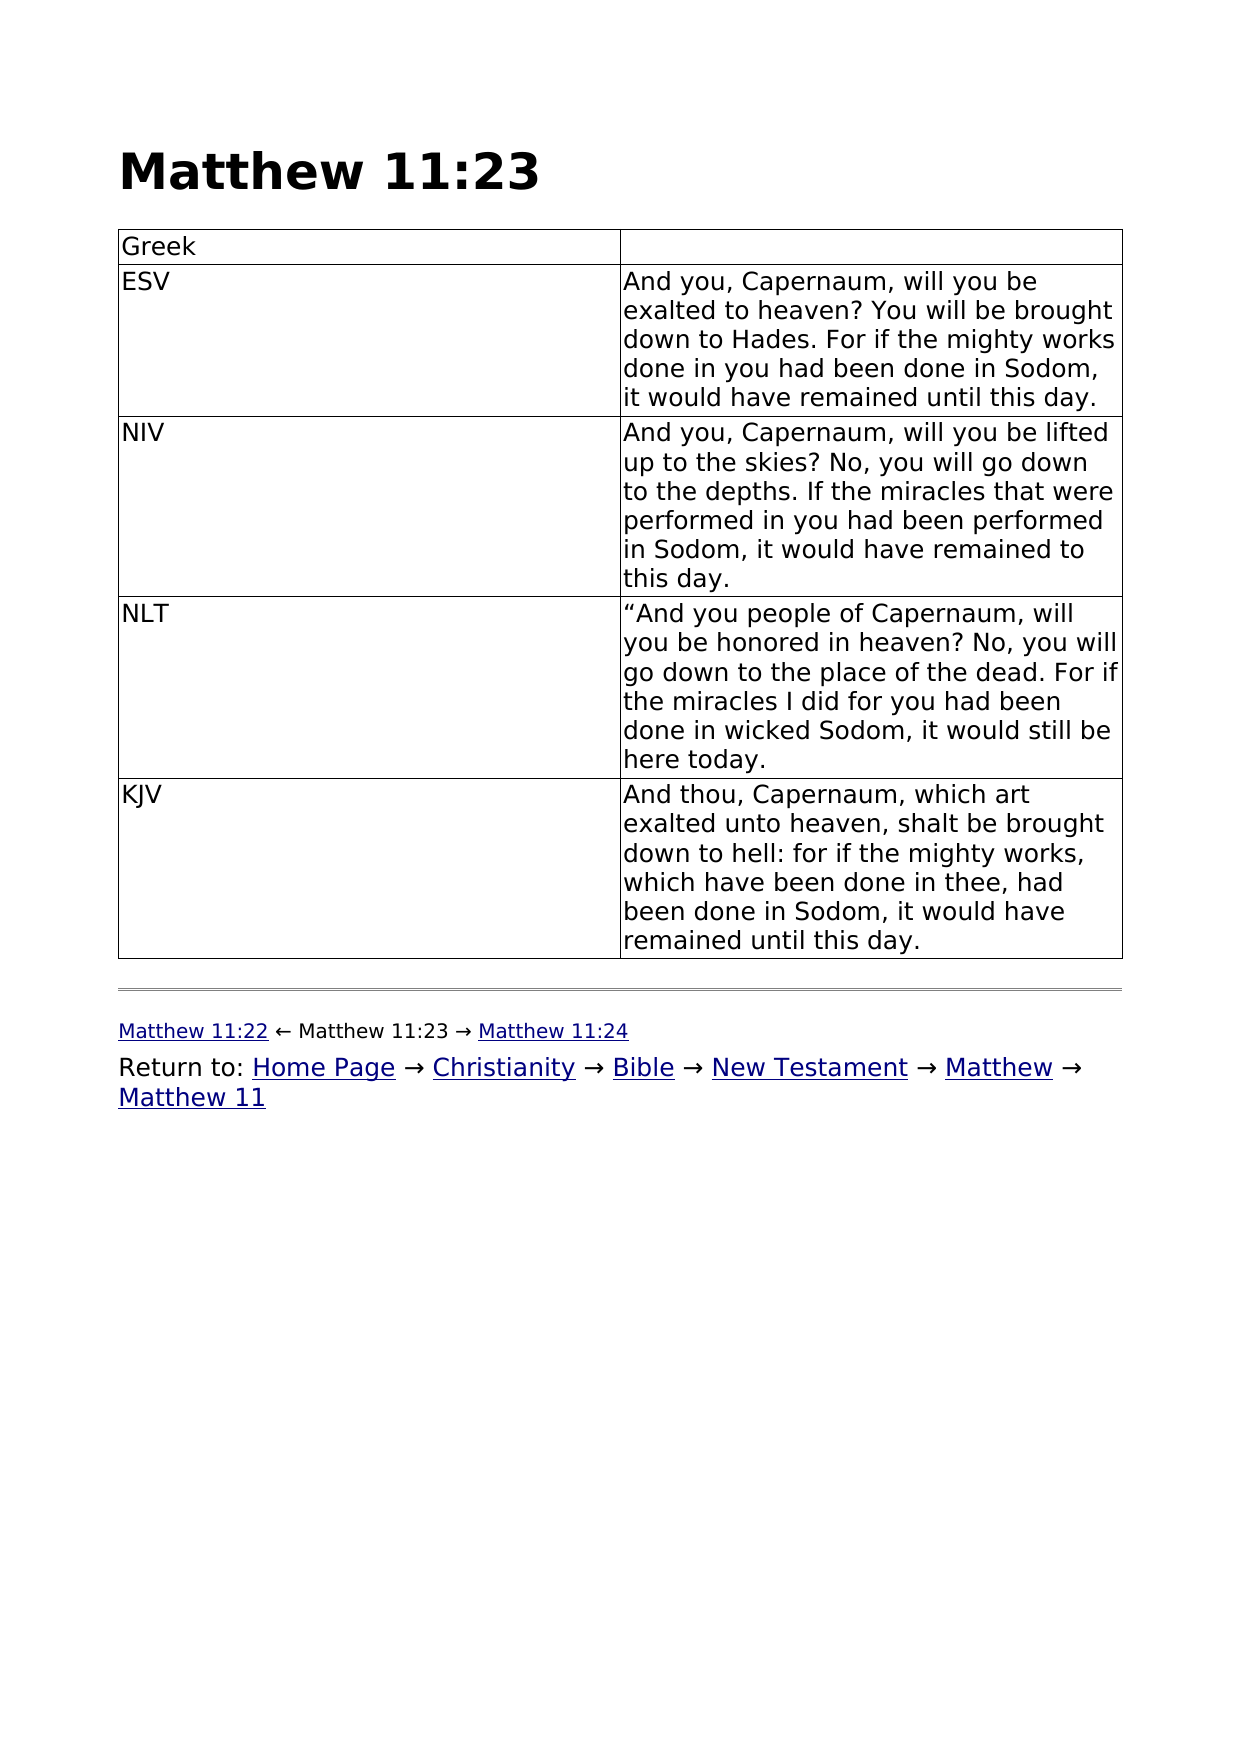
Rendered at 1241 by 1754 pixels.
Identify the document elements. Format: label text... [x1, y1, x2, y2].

text Return to: Home Page → Christianity → Bible → New Testament → Matthew → Matthew 11 [118, 1054, 1122, 1112]
table_cell And you, Capernaum, will you be lifted up to the skies? No, you will go down to the depths. If the miracles that were performed in you had been performed in Sodom, it would have remained to this day. [621, 417, 1122, 596]
table_header Greek [119, 230, 620, 264]
table_cell ESV [119, 265, 620, 416]
table_cell And you, Capernaum, will you be exalted to heaven? You will be brought down to Hades. For if the mighty works done in you had been done in Sodom, it would have remained until this day. [621, 265, 1122, 416]
table_cell NLT [119, 597, 620, 777]
table_cell KJV [119, 779, 620, 958]
table_cell “And you people of Capernaum, will you be honored in heaven? No, you will go down to the place of the dead. For if the miracles I did for you had been done in wicked Sodom, it would still be here today. [621, 597, 1122, 777]
table_cell NIV [119, 417, 620, 596]
subtitle Matthew 11:23 [118, 143, 1122, 201]
table_header [621, 230, 1122, 264]
table_cell And thou, Capernaum, which art exalted unto heaven, shalt be brought down to hell: for if the mighty works, which have been done in thee, had been done in Sodom, it would have remained until this day. [621, 779, 1122, 958]
text Matthew 11:22 ← Matthew 11:23 → Matthew 11:24 [118, 1019, 1122, 1054]
